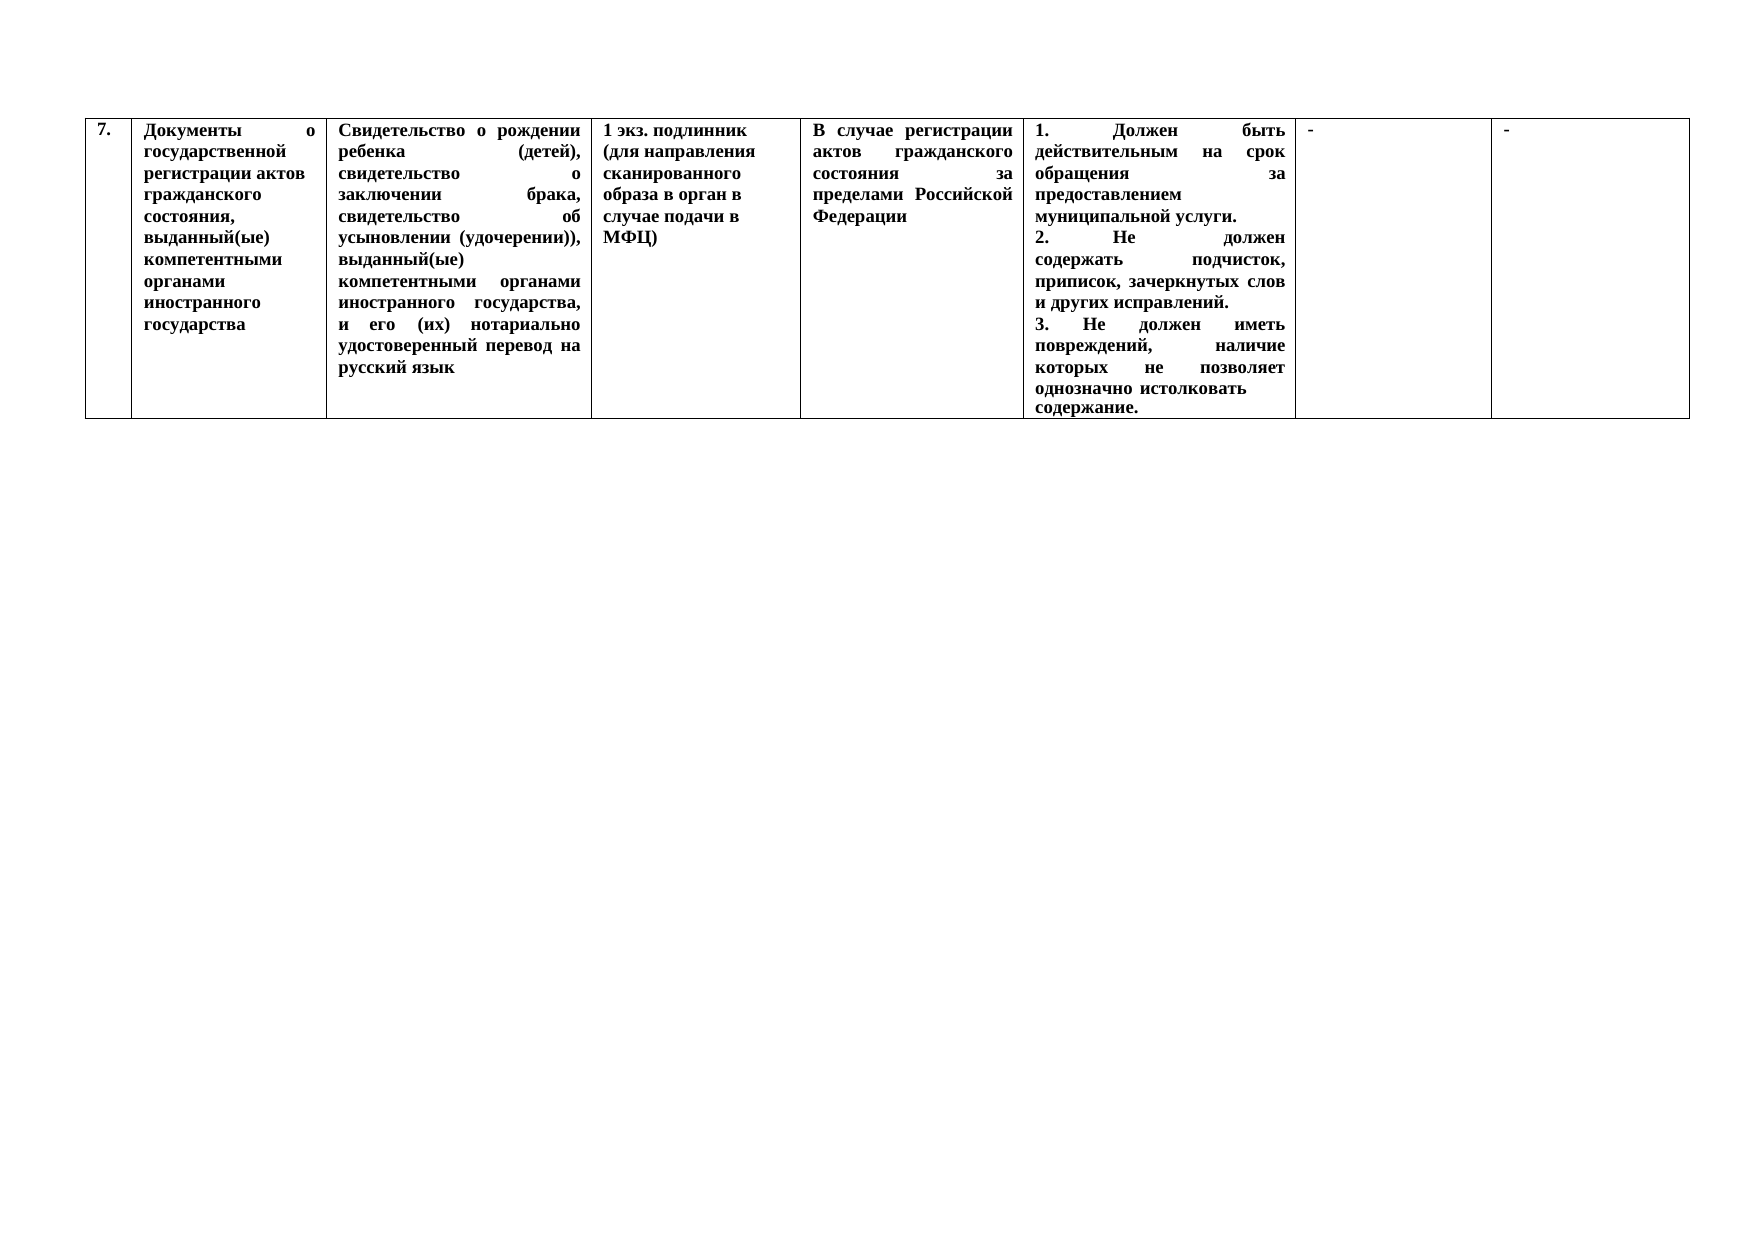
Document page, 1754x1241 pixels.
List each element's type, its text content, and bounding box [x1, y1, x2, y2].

table_header Документы о государственной регистрации актов гражданского состояния, выданный(ые) компетентными органами иностранного государства [132, 119, 326, 418]
table_header Свидетельство о рождении ребенка (детей), свидетельство о заключении брака, свидетельство об усыновлении (удочерении)), выданный(ые) компетентными органами иностранного государства, и его (их) нотариально удостоверенный перевод на русский язык [327, 119, 591, 418]
table_header - [1296, 119, 1491, 418]
table_header - [1492, 119, 1689, 418]
table_header Должен быть действительным на срок обращения за предоставлением муниципальной услуги. Не должен содержать подчисток, приписок, зачеркнутых слов и других исправлений. Не должен иметь повреждений, наличие которых не позволяет однозначно истолковать содержание. [1024, 119, 1295, 418]
table_header 7. [86, 119, 131, 418]
table_header В случае регистрации актов гражданского состояния за пределами Российской Федерации [801, 119, 1023, 418]
table_header 1 экз. подлинник (для направления сканированного образа в орган в случае подачи в МФЦ) [592, 119, 800, 418]
